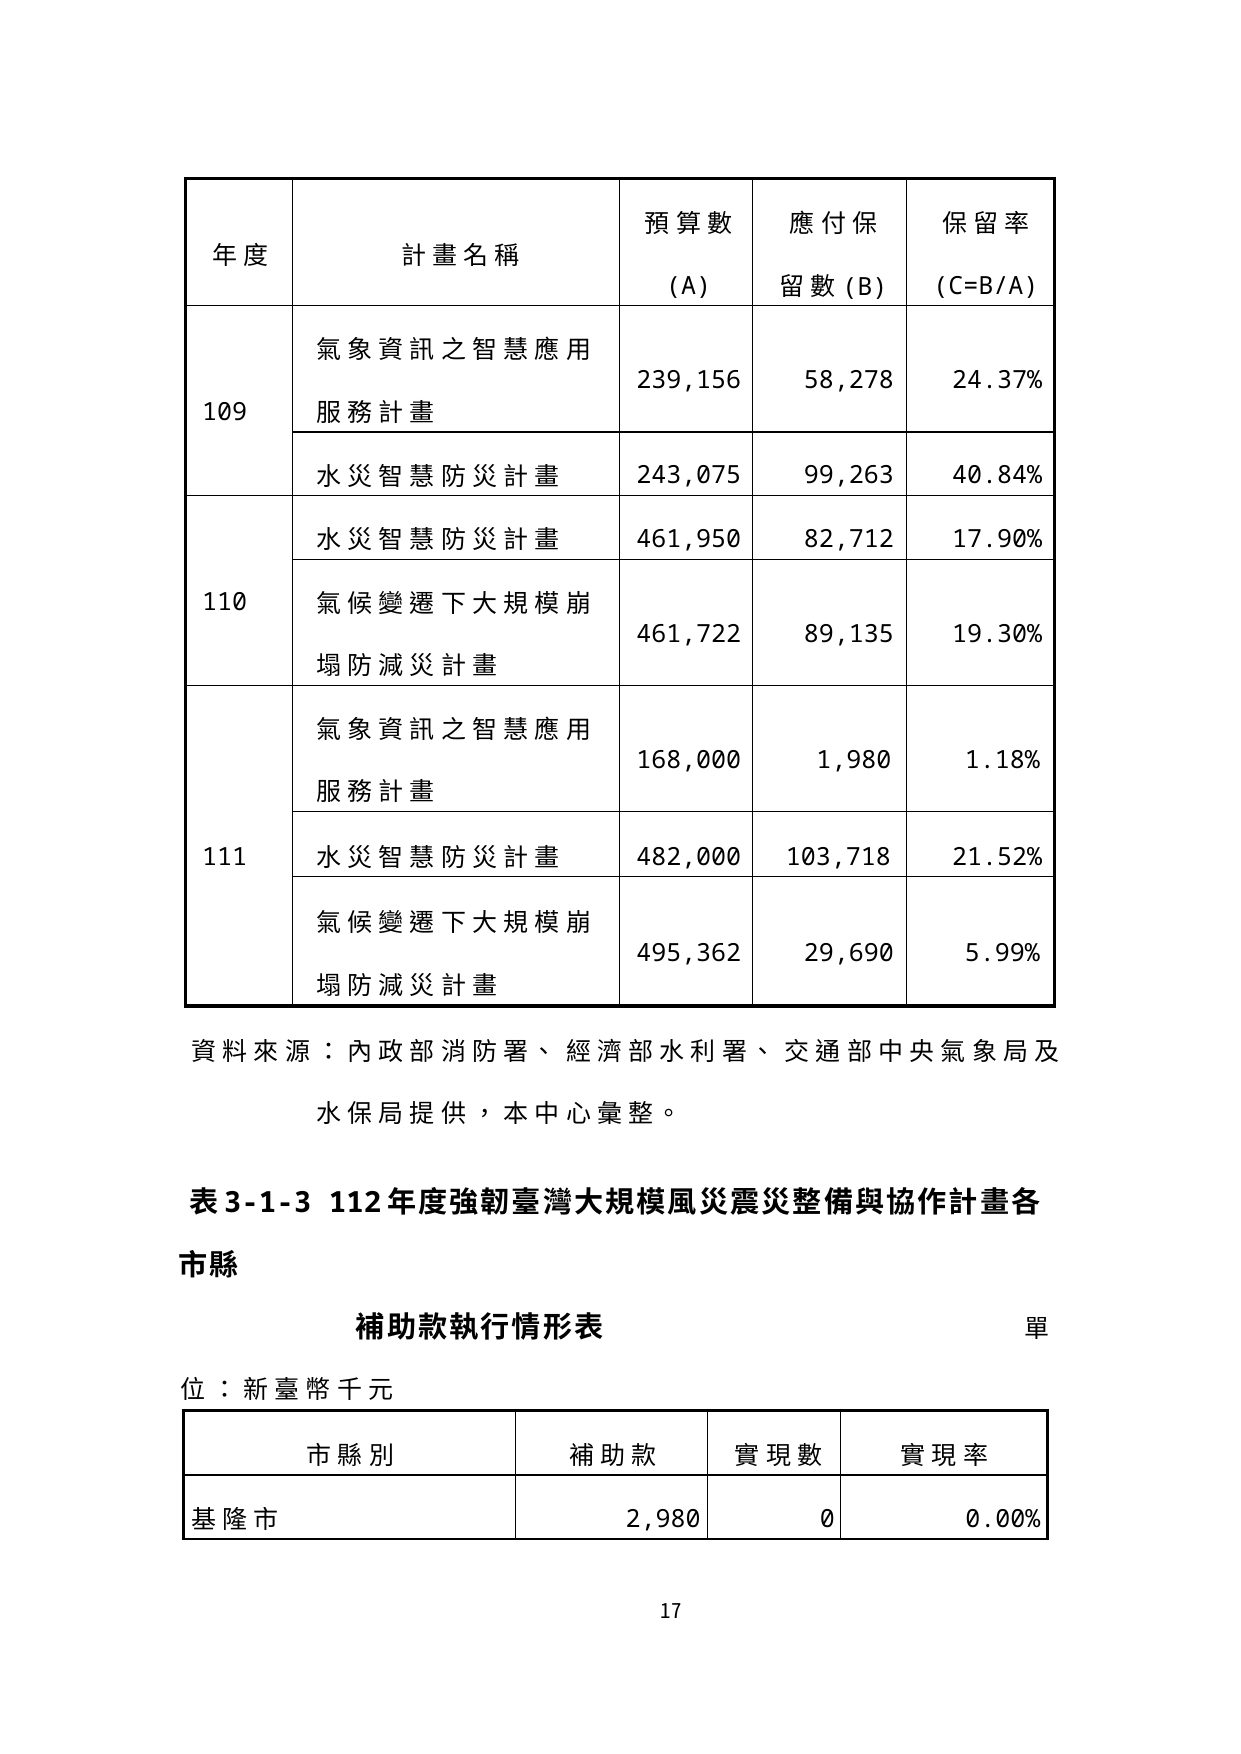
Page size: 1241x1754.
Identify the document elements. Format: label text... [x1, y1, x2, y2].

table_cell 0.00% [841, 1476, 1046, 1538]
table_cell 103,718 [753, 812, 906, 876]
table_cell 1.18% [907, 686, 1053, 811]
table_cell 82,712 [753, 496, 906, 558]
table_cell 243,075 [620, 433, 752, 495]
table_cell 水災智慧防災計畫 [293, 433, 619, 495]
table_cell 氣候變遷下大規模崩塌防減災計畫 [293, 560, 619, 684]
table_header 市縣別 [185, 1412, 515, 1474]
table_header 計畫名稱 [293, 180, 619, 305]
table_cell 氣候變遷下大規模崩塌防減災計畫 [293, 877, 619, 1004]
table_cell 氣象資訊之智慧應用服務計畫 [293, 306, 619, 431]
table_cell 99,263 [753, 433, 906, 495]
table_cell 168,000 [620, 686, 752, 811]
table_header 年度 [187, 180, 292, 305]
table_cell 水災智慧防災計畫 [293, 812, 619, 876]
table_cell 495,362 [620, 877, 752, 1004]
table_cell 58,278 [753, 306, 906, 431]
table_header 補助款 [516, 1412, 707, 1474]
text 資料來源：內政部消防署、經濟部水利署、交通部中央氣象局及水保局提供，本中心彙整。 [186, 1007, 1063, 1132]
table_cell 24.37% [907, 306, 1053, 431]
text 表3-1-3 112年度強韌臺灣大規模風災震災整備與協作計畫各市縣 [177, 1158, 1063, 1283]
text 補助款執行情形表 單位：新臺幣千元 [177, 1283, 1063, 1408]
table_cell 氣象資訊之智慧應用服務計畫 [293, 686, 619, 811]
table_header 實現率 [841, 1412, 1046, 1474]
table_cell 5.99% [907, 877, 1053, 1004]
table_cell 110 [187, 496, 292, 684]
table_cell 40.84% [907, 433, 1053, 495]
table_cell 89,135 [753, 560, 906, 684]
table_cell 21.52% [907, 812, 1053, 876]
table_cell 17.90% [907, 496, 1053, 558]
table_cell 111 [187, 686, 292, 1004]
table_cell 1,980 [753, 686, 906, 811]
table_header 保留率 (C=B/A) [907, 180, 1053, 305]
table_cell 水災智慧防災計畫 [293, 496, 619, 558]
table_cell 482,000 [620, 812, 752, 876]
table_cell 2,980 [516, 1476, 707, 1538]
table_cell 461,950 [620, 496, 752, 558]
table_cell 109 [187, 306, 292, 495]
table_header 實現數 [708, 1412, 840, 1474]
table_cell 基隆市 [185, 1476, 515, 1538]
table_cell 461,722 [620, 560, 752, 684]
table_header 預算數(A) [620, 180, 752, 305]
table_cell 0 [708, 1476, 840, 1538]
table_cell 29,690 [753, 877, 906, 1004]
table_cell 239,156 [620, 306, 752, 431]
table_header 應付保留數(B) [753, 180, 906, 305]
table_cell 19.30% [907, 560, 1053, 684]
